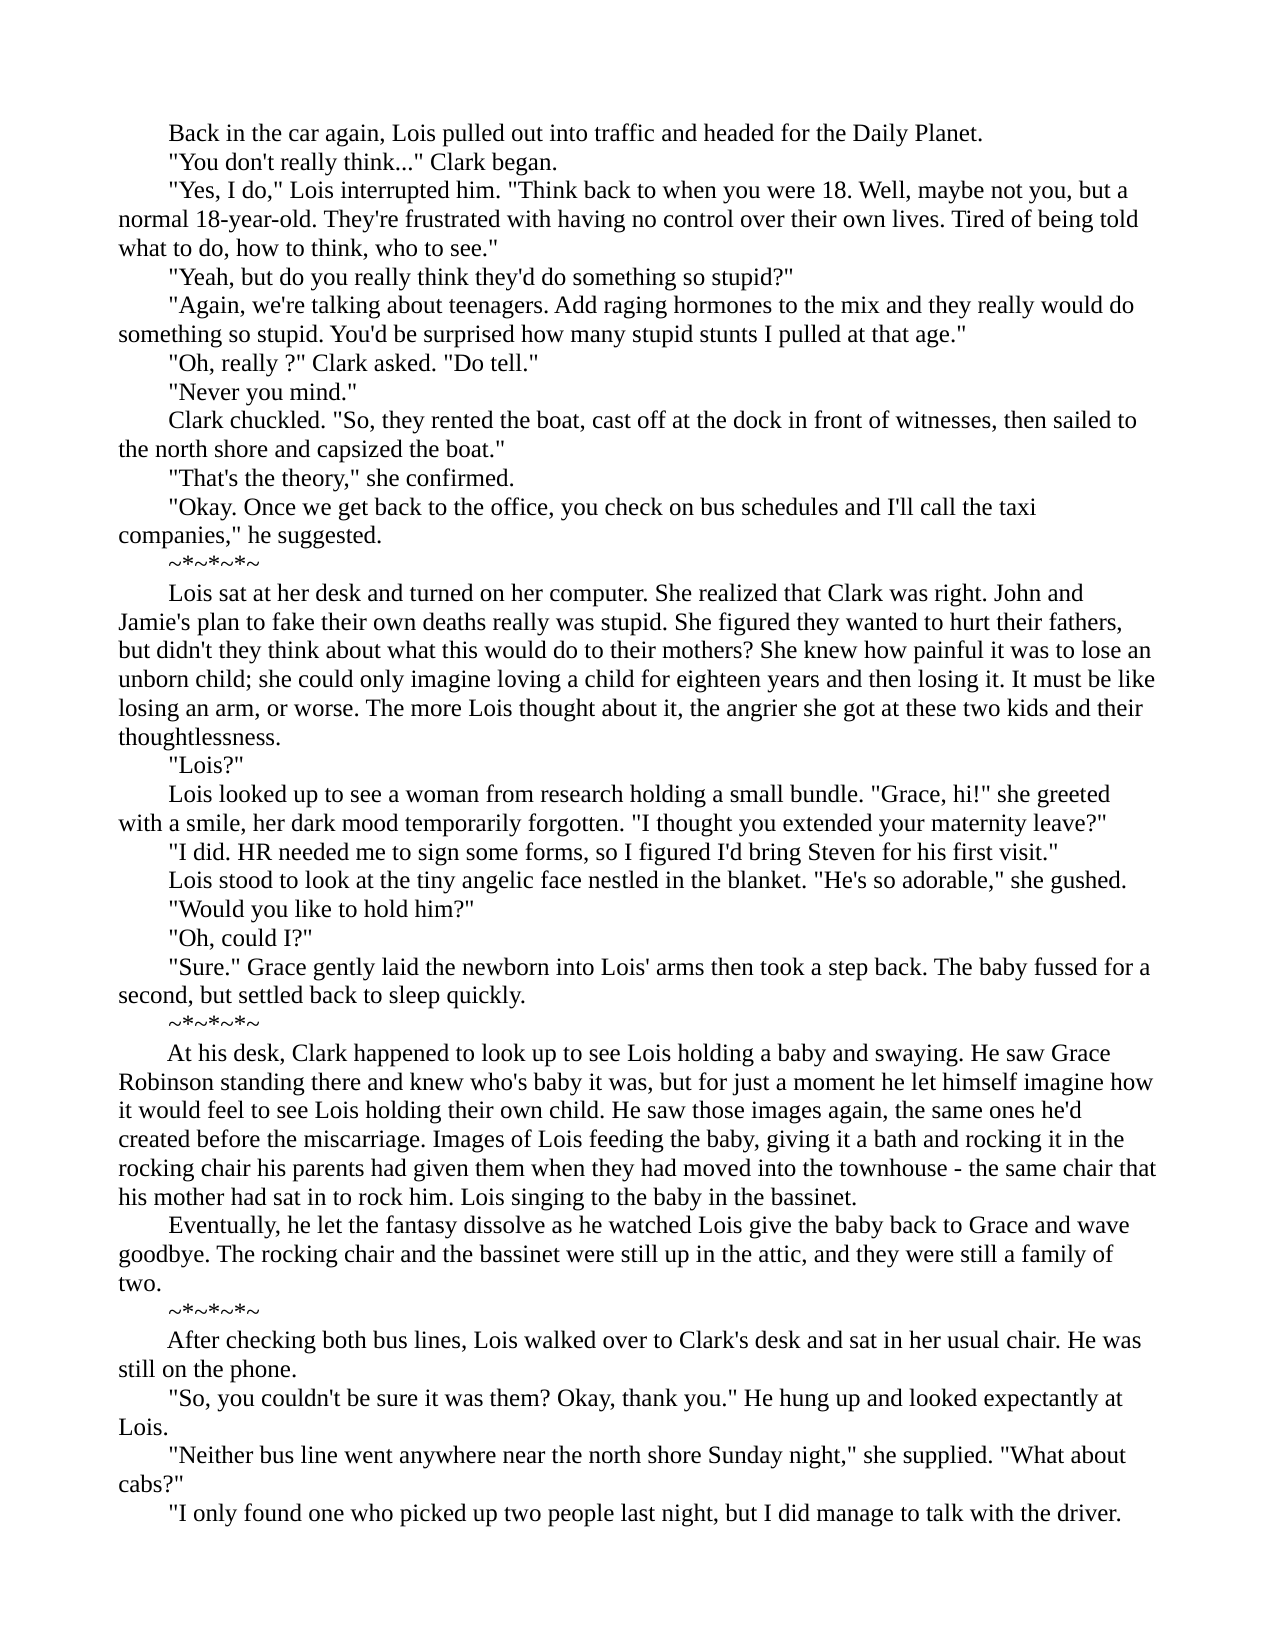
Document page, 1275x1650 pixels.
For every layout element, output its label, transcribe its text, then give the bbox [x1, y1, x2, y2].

text "Neither bus line went anywhere near the north shore Sunday night," she supplied. "What about cabs?" [118, 1441, 1157, 1498]
text "I did. HR needed me to sign some forms, so I figured I'd bring Steven for his first visit." [118, 837, 1157, 866]
text "Yes, I do," Lois interrupted him. "Think back to when you were 18. Well, maybe not you, but a normal 18-year-old. They're frustrated with having no control over their own lives. Tired of being told what to do, how to think, who to see." [118, 176, 1157, 262]
text Clark chuckled. "So, they rented the boat, cast off at the dock in front of witnesses, then sailed to the north shore and capsized the boat." [118, 406, 1157, 463]
text "Oh, really ?" Clark asked. "Do tell." [118, 348, 1157, 377]
text "Yeah, but do you really think they'd do something so stupid?" [118, 262, 1157, 291]
text ~*~*~*~ [118, 1297, 1157, 1326]
text "Okay. Once we get back to the office, you check on bus schedules and I'll call the taxi companies," he suggested. [118, 492, 1157, 549]
text "I only found one who picked up two people last night, but I did manage to talk with the driver. [118, 1498, 1157, 1527]
text "Lois?" [118, 751, 1157, 779]
text "So, you couldn't be sure it was them? Okay, thank you." He hung up and looked expectantly at Lois. [118, 1383, 1157, 1441]
text After checking both bus lines, Lois walked over to Clark's desk and sat in her usual chair. He was still on the phone. [118, 1326, 1157, 1383]
text ~*~*~*~ [118, 549, 1157, 578]
text "Oh, could I?" [118, 923, 1157, 952]
text "Would you like to hold him?" [118, 894, 1157, 923]
text Lois looked up to see a woman from research holding a small bundle. "Grace, hi!" she greeted with a smile, her dark mood temporarily forgotten. "I thought you extended your maternity leave?" [118, 779, 1157, 837]
text Eventually, he let the fantasy dissolve as he watched Lois give the baby back to Grace and wave goodbye. The rocking chair and the bassinet were still up in the attic, and they were still a family of two. [118, 1211, 1157, 1297]
text "You don't really think..." Clark began. [118, 147, 1157, 176]
text At his desk, Clark happened to look up to see Lois holding a baby and swaying. He saw Grace Robinson standing there and knew who's baby it was, but for just a moment he let himself imagine how it would feel to see Lois holding their own child. He saw those images again, the same ones he'd created before the miscarriage. Images of Lois feeding the baby, giving it a bath and rocking it in the rocking chair his parents had given them when they had moved into the townhouse - the same chair that his mother had sat in to rock him. Lois singing to the baby in the bassinet. [118, 1038, 1157, 1211]
text ~*~*~*~ [118, 1009, 1157, 1038]
text "That's the theory," she confirmed. [118, 463, 1157, 492]
text Lois sat at her desk and turned on her computer. She realized that Clark was right. John and Jamie's plan to fake their own deaths really was stupid. She figured they wanted to hurt their fathers, but didn't they think about what this would do to their mothers? She knew how painful it was to lose an unborn child; she could only imagine loving a child for eighteen years and then losing it. It must be like losing an arm, or worse. The more Lois thought about it, the angrier she got at these two kids and their thoughtlessness. [118, 578, 1157, 751]
text Back in the car again, Lois pulled out into traffic and headed for the Daily Planet. [118, 118, 1157, 147]
text "Sure." Grace gently laid the newborn into Lois' arms then took a step back. The baby fussed for a second, but settled back to sleep quickly. [118, 952, 1157, 1009]
text Lois stood to look at the tiny angelic face nestled in the blanket. "He's so adorable," she gushed. [118, 866, 1157, 894]
text "Never you mind." [118, 377, 1157, 406]
text "Again, we're talking about teenagers. Add raging hormones to the mix and they really would do something so stupid. You'd be surprised how many stupid stunts I pulled at that age." [118, 291, 1157, 348]
